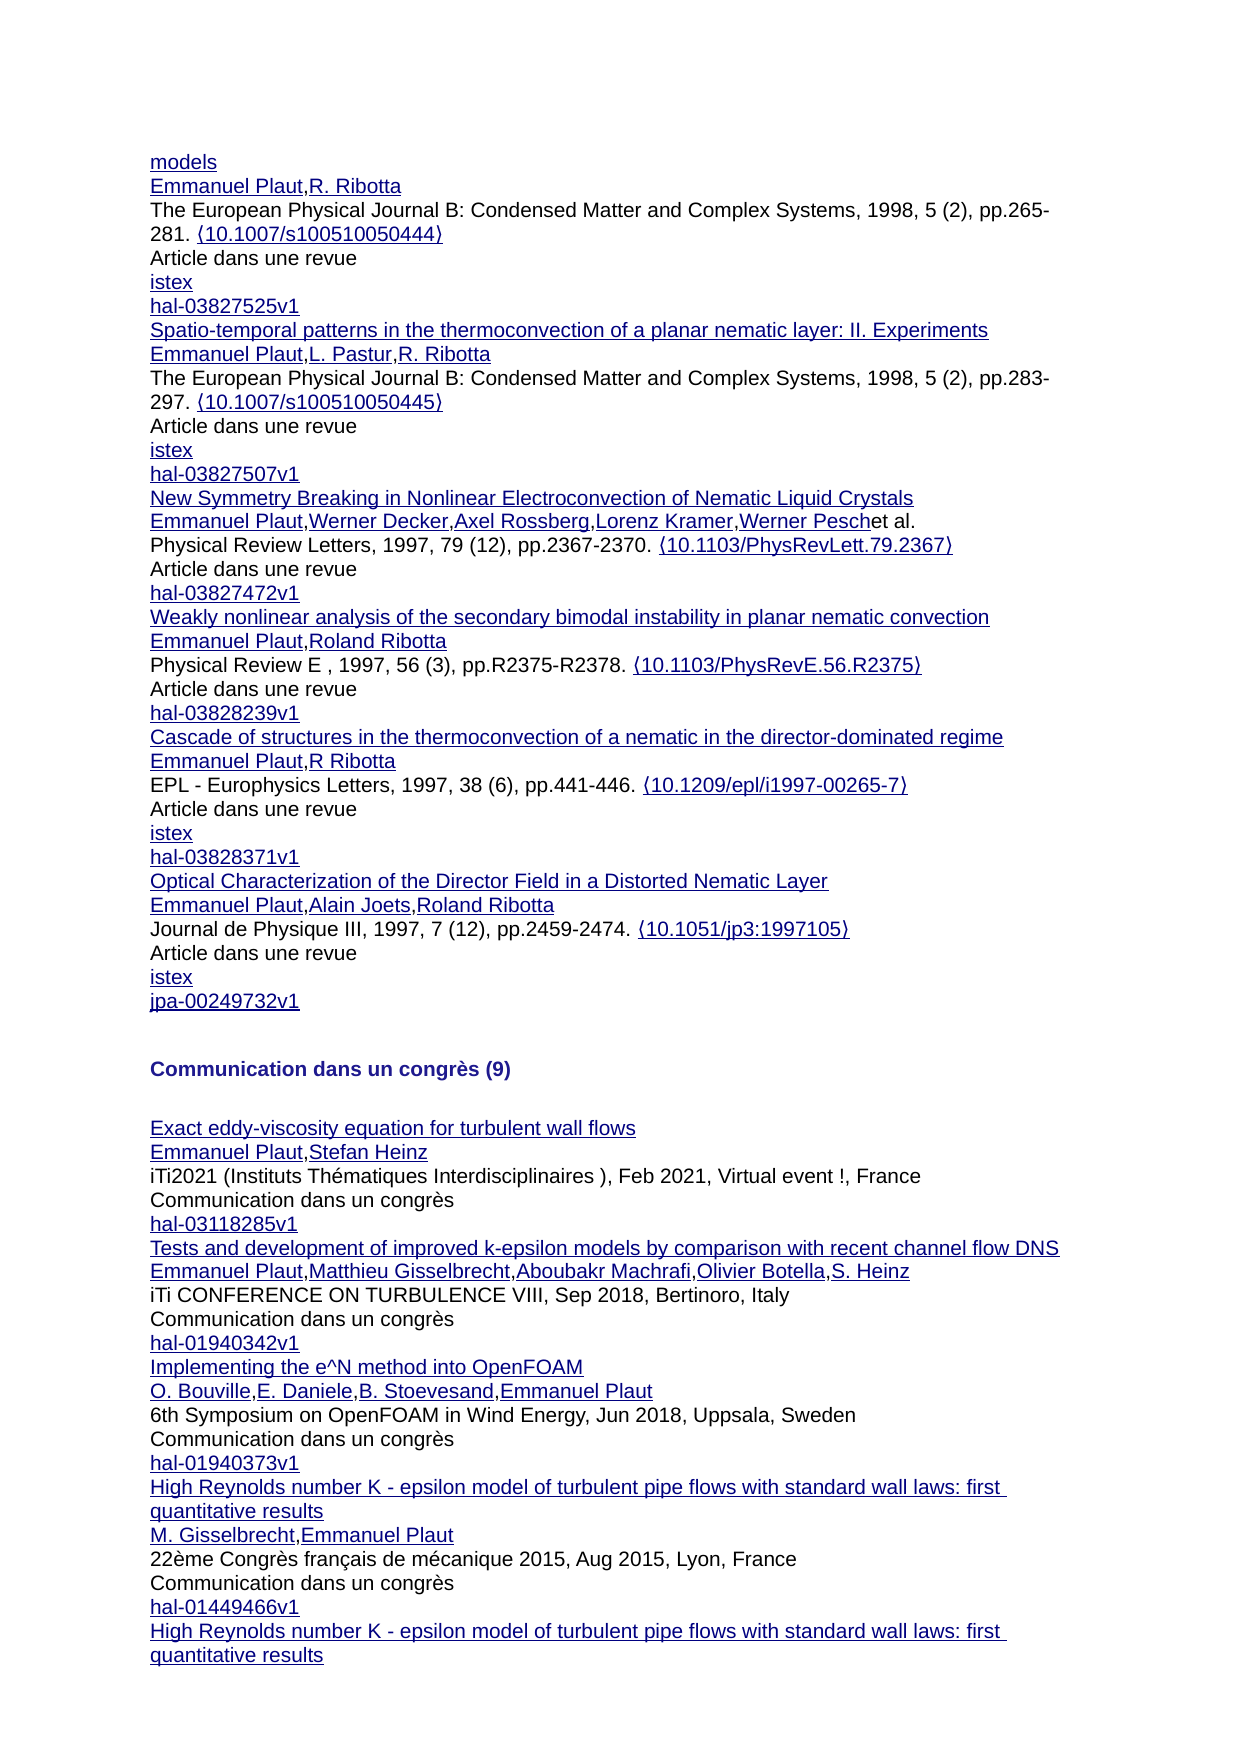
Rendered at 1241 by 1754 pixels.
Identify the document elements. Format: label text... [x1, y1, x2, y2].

table_cell Cascade of structures in the thermoconvection of a nematic in the director-dominated regime Emmanuel Plaut,R Ribotta EPL - Europhysics Letters, 1997, 38 (6), pp.441-446. ⟨10.1209/epl/i1997-00265-7⟩ Article dans une revue istex hal-03828371v1 [150, 725, 1090, 869]
table_cell New Symmetry Breaking in Nonlinear Electroconvection of Nematic Liquid Crystals Emmanuel Plaut,Werner Decker,Axel Rossberg,Lorenz Kramer,Werner Peschet al. Physical Review Letters, 1997, 79 (12), pp.2367-2370. ⟨10.1103/PhysRevLett.79.2367⟩ Article dans une revue hal-03827472v1 [150, 485, 1090, 605]
table_cell Weakly nonlinear analysis of the secondary bimodal instability in planar nematic convection Emmanuel Plaut,Roland Ribotta Physical Review E , 1997, 56 (3), pp.R2375-R2378. ⟨10.1103/PhysRevE.56.R2375⟩ Article dans une revue hal-03828239v1 [150, 605, 1090, 725]
table_cell models Emmanuel Plaut,R. Ribotta The European Physical Journal B: Condensed Matter and Complex Systems, 1998, 5 (2), pp.265-281. ⟨10.1007/s100510050444⟩ Article dans une revue istex hal-03827525v1 [150, 150, 1090, 318]
table_cell High Reynolds number K - epsilon model of turbulent pipe flows with standard wall laws: first quantitative results M. Gisselbrecht,Emmanuel Plaut 22ème Congrès français de mécanique 2015, Aug 2015, Lyon, France Communication dans un congrès hal-01449466v1 [150, 1475, 1090, 1619]
table_cell Tests and development of improved k-epsilon models by comparison with recent channel flow DNS Emmanuel Plaut,Matthieu Gisselbrecht,Aboubakr Machrafi,Olivier Botella,S. Heinz iTi CONFERENCE ON TURBULENCE VIII, Sep 2018, Bertinoro, Italy Communication dans un congrès hal-01940342v1 [150, 1235, 1090, 1355]
table_header Exact eddy-viscosity equation for turbulent wall flows Emmanuel Plaut,Stefan Heinz iTi2021 (Instituts Thématiques Interdisciplinaires ), Feb 2021, Virtual event !, France Communication dans un congrès hal-03118285v1 [150, 1116, 1090, 1235]
subtitle Communication dans un congrès (9) [150, 1057, 1090, 1081]
table_cell Implementing the e^N method into OpenFOAM O. Bouville,E. Daniele,B. Stoevesand,Emmanuel Plaut 6th Symposium on OpenFOAM in Wind Energy, Jun 2018, Uppsala, Sweden Communication dans un congrès hal-01940373v1 [150, 1355, 1090, 1475]
table_cell High Reynolds number K - epsilon model of turbulent pipe flows with standard wall laws: first quantitative results [150, 1619, 1090, 1667]
table_cell Spatio-temporal patterns in the thermoconvection of a planar nematic layer: II. Experiments Emmanuel Plaut,L. Pastur,R. Ribotta The European Physical Journal B: Condensed Matter and Complex Systems, 1998, 5 (2), pp.283-297. ⟨10.1007/s100510050445⟩ Article dans une revue istex hal-03827507v1 [150, 318, 1090, 485]
table_cell Optical Characterization of the Director Field in a Distorted Nematic Layer Emmanuel Plaut,Alain Joets,Roland Ribotta Journal de Physique III, 1997, 7 (12), pp.2459-2474. ⟨10.1051/jp3:1997105⟩ Article dans une revue istex jpa-00249732v1 [150, 869, 1090, 1012]
